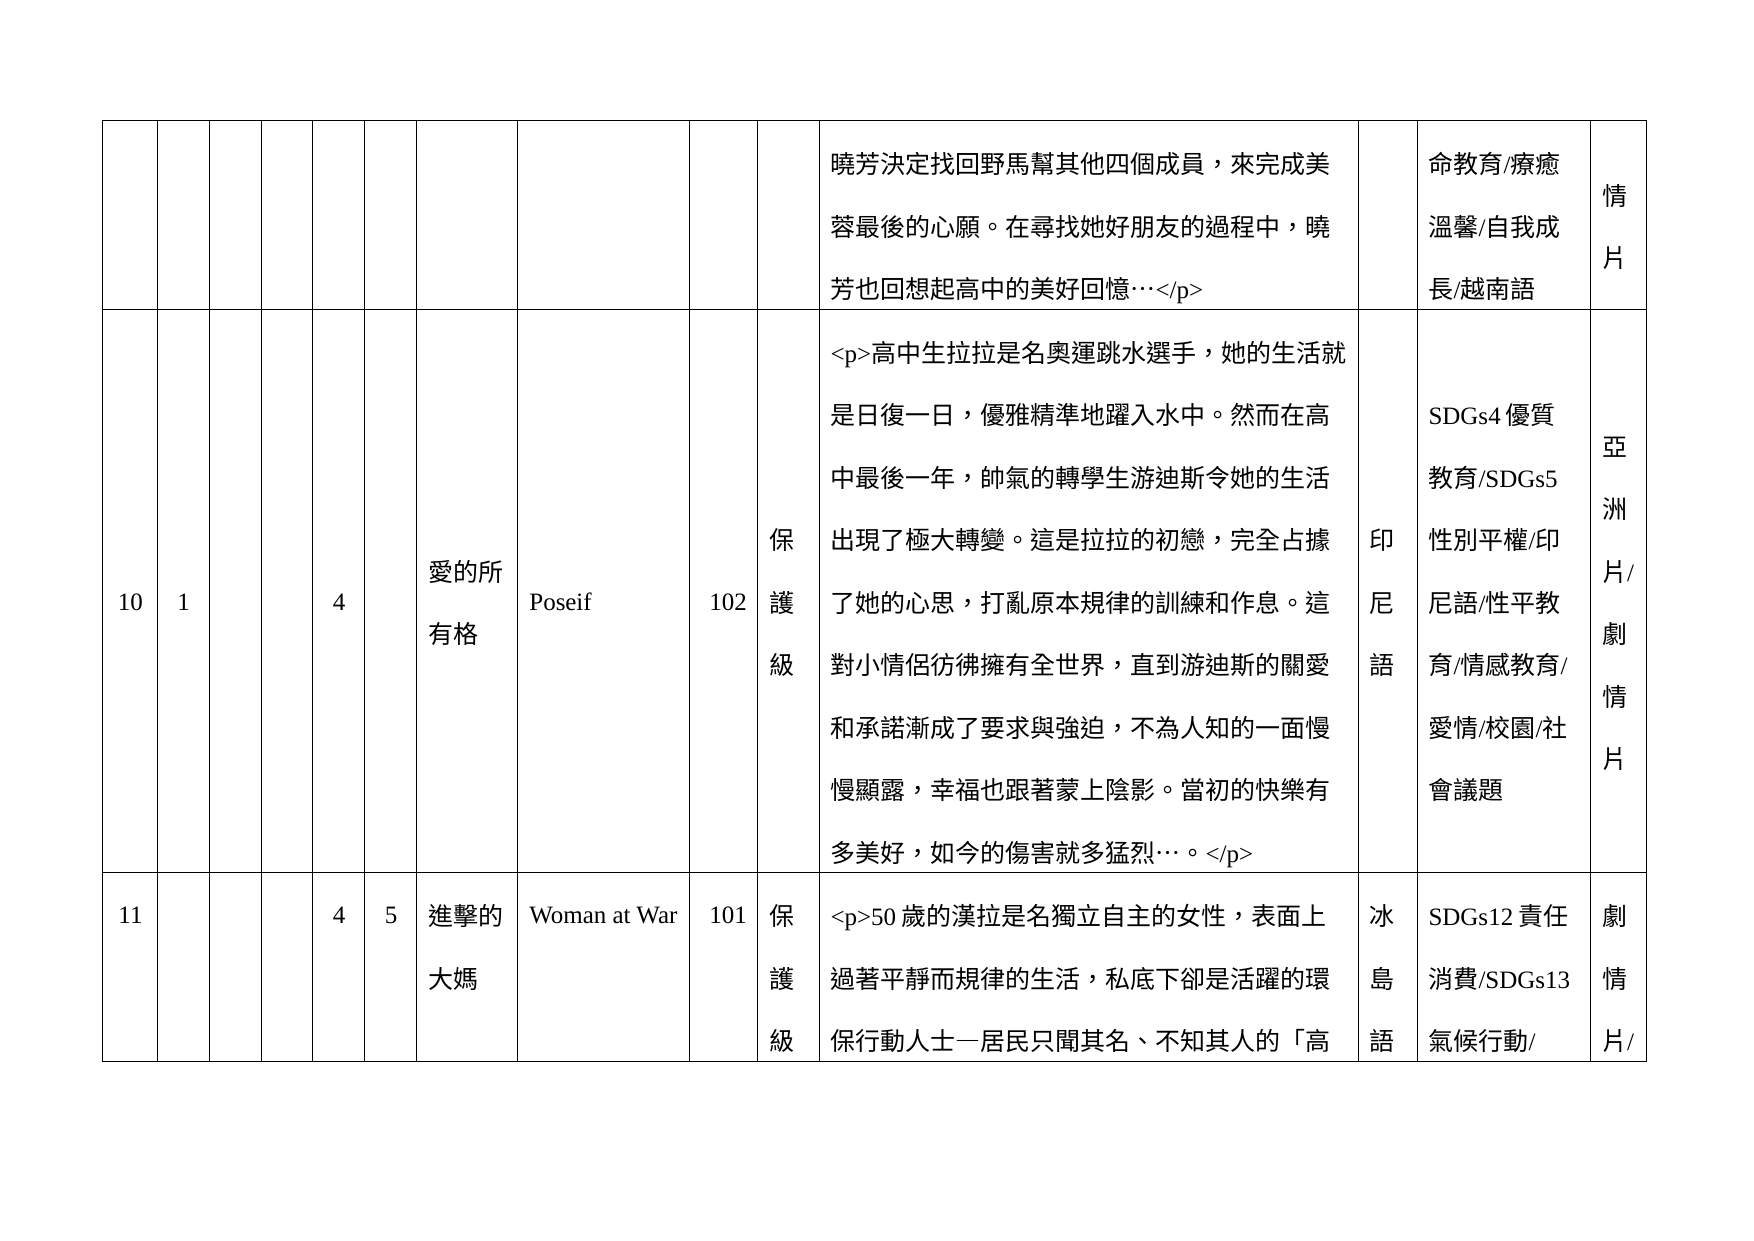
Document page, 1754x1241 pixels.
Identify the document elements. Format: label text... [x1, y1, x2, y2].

table_cell [758, 121, 819, 309]
table_cell [690, 121, 757, 309]
table_cell [417, 121, 517, 309]
table_cell 亞洲片/劇情片 [1591, 310, 1646, 872]
table_cell Poseif [518, 310, 689, 872]
table_cell 進擊的大媽 [417, 873, 517, 1061]
table_cell <p>高中生拉拉是名奧運跳水選手，她的生活就是日復一日，優雅精準地躍入水中。然而在高中最後一年，帥氣的轉學生游迪斯令她的生活出現了極大轉變。這是拉拉的初戀，完全占據了她的心思，打亂原本規律的訓練和作息。這對小情侶彷彿擁有全世界，直到游迪斯的關愛和承諾漸成了要求與強迫，不為人知的一面慢慢顯露，幸福也跟著蒙上陰影。當初的快樂有多美好，如今的傷害就多猛烈…。</p> [820, 310, 1358, 872]
table_cell 冰島語 [1359, 873, 1417, 1061]
table_cell Woman at War [518, 873, 689, 1061]
table_cell [262, 310, 312, 872]
table_cell [158, 121, 209, 309]
table_cell 4 [313, 873, 364, 1061]
table_cell 11 [103, 873, 157, 1061]
table_cell [210, 873, 261, 1061]
table_cell [210, 310, 261, 872]
table_cell [518, 121, 689, 309]
table_cell 曉芳決定找回野馬幫其他四個成員，來完成美蓉最後的心願。在尋找她好朋友的過程中，曉芳也回想起高中的美好回憶…</p> [820, 121, 1358, 309]
table_cell [262, 121, 312, 309]
table_cell 保護級 [758, 310, 819, 872]
table_cell [365, 121, 416, 309]
table_cell 5 [365, 873, 416, 1061]
table_cell 情片 [1591, 121, 1646, 309]
table_cell 保護級 [758, 873, 819, 1061]
table_cell [1359, 121, 1417, 309]
table_cell 1 [158, 310, 209, 872]
table_cell 10 [103, 310, 157, 872]
table_cell 4 [313, 310, 364, 872]
table_cell [103, 121, 157, 309]
table_cell [365, 310, 416, 872]
table_cell [158, 873, 209, 1061]
table_cell 劇情片/ [1591, 873, 1646, 1061]
table_cell 命教育/療癒溫馨/自我成長/越南語 [1418, 121, 1590, 309]
table_cell 101 [690, 873, 757, 1061]
table_cell [262, 873, 312, 1061]
table_cell 愛的所有格 [417, 310, 517, 872]
table_cell 印尼語 [1359, 310, 1417, 872]
table_cell SDGs4優質教育/SDGs5性別平權/印尼語/性平教育/情感教育/愛情/校園/社會議題 [1418, 310, 1590, 872]
table_cell SDGs12責任消費/SDGs13氣候行動/ [1418, 873, 1590, 1061]
table_cell [313, 121, 364, 309]
table_cell [210, 121, 261, 309]
table_cell <p>50歲的漢拉是名獨立自主的女性，表面上過著平靜而規律的生活，私底下卻是活躍的環保行動人士—居民只聞其名、不知其人的「高 [820, 873, 1358, 1061]
table_cell 102 [690, 310, 757, 872]
